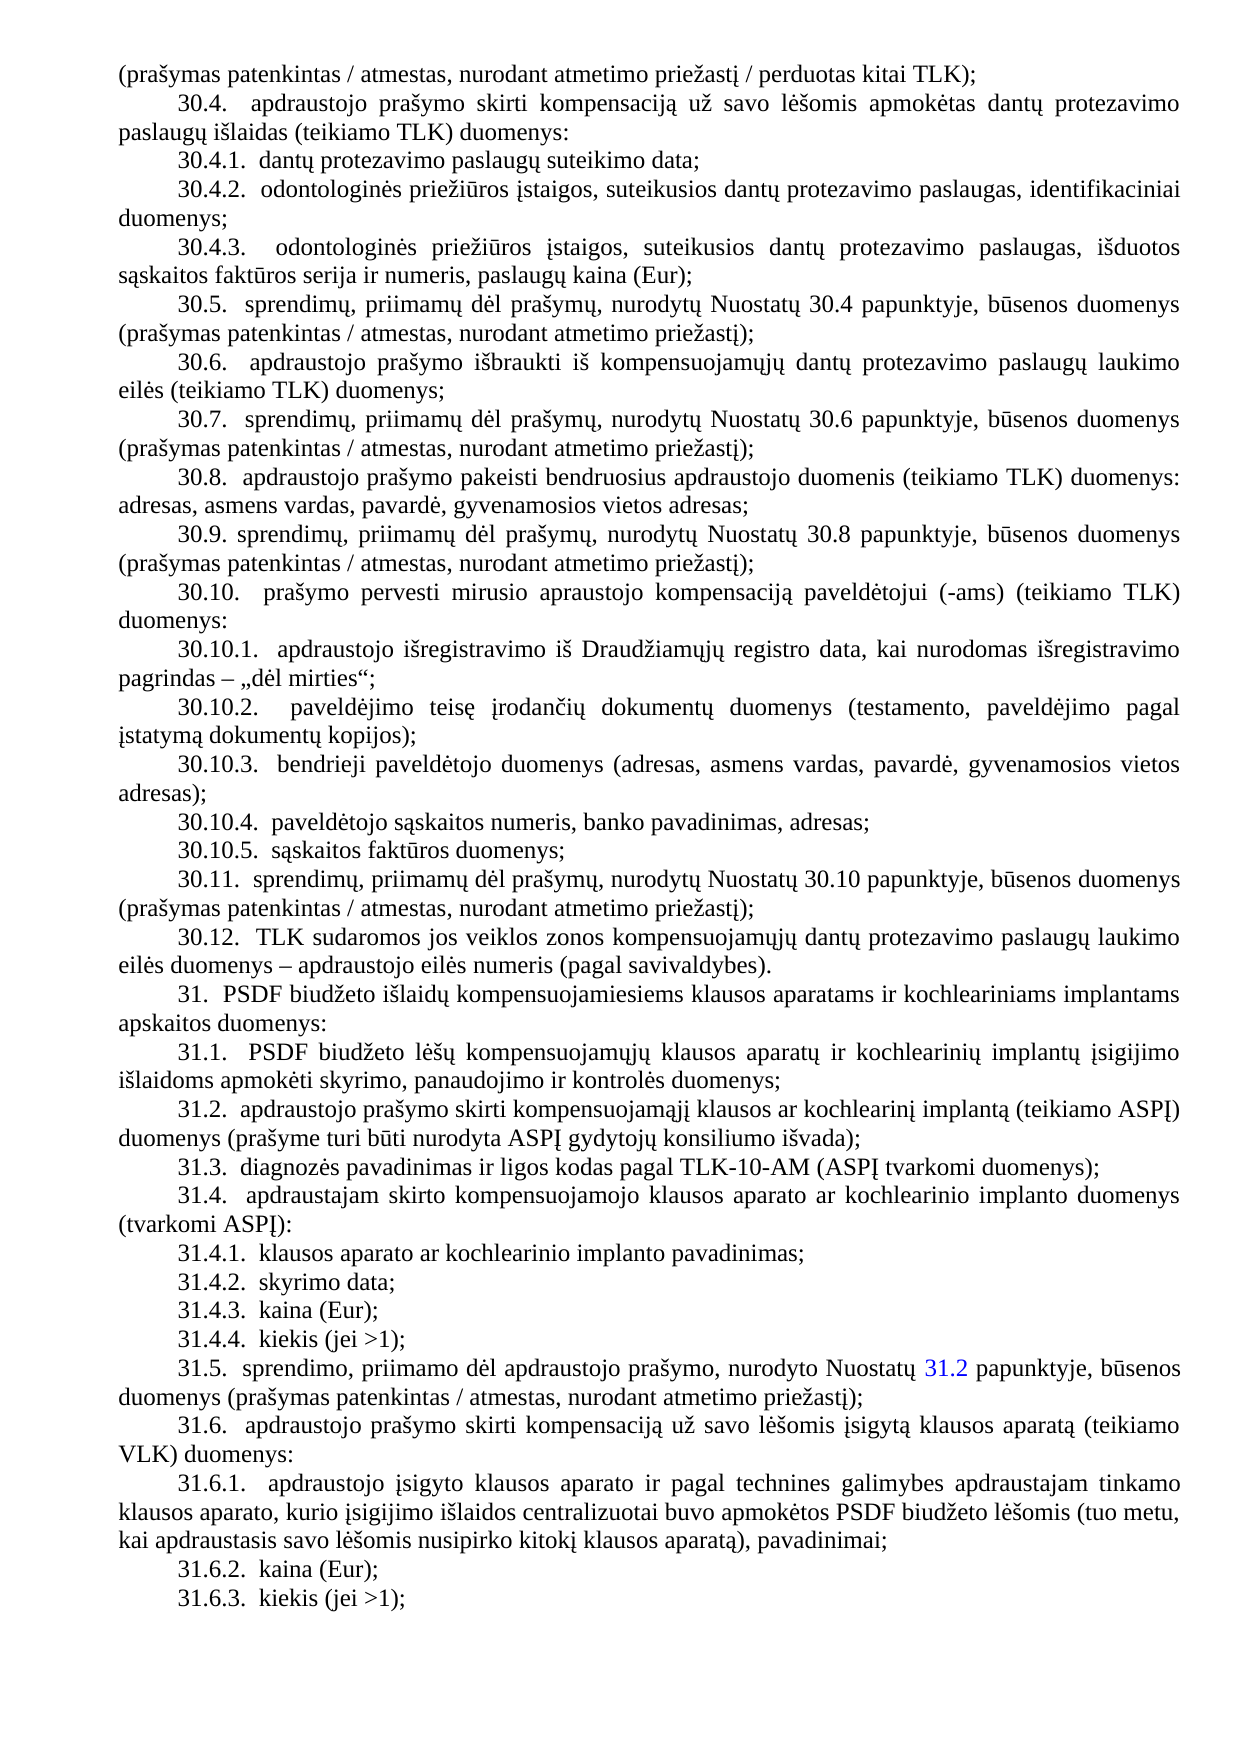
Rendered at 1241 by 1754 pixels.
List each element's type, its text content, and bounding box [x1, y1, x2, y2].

text 31.6.3. kiekis (jei >1); [118, 1583, 1181, 1612]
text 31.4.4. kiekis (jei >1); [118, 1324, 1181, 1353]
text 30.7. sprendimų, priimamų dėl prašymų, nurodytų Nuostatų 30.6 papunktyje, būsenos duomenys (prašymas patenkintas / atmestas, nurodant atmetimo priežastį); [118, 404, 1181, 462]
text 30.5. sprendimų, priimamų dėl prašymų, nurodytų Nuostatų 30.4 papunktyje, būsenos duomenys (prašymas patenkintas / atmestas, nurodant atmetimo priežastį); [118, 289, 1181, 347]
text 31.4.3. kaina (Eur); [118, 1295, 1181, 1324]
text 31.1. PSDF biudžeto lėšų kompensuojamųjų klausos aparatų ir kochlearinių implantų įsigijimo išlaidoms apmokėti skyrimo, panaudojimo ir kontrolės duomenys; [118, 1037, 1181, 1094]
text 30.10.5. sąskaitos faktūros duomenys; [118, 835, 1181, 864]
text 30.10.3. bendrieji paveldėtojo duomenys (adresas, asmens vardas, pavardė, gyvenamosios vietos adresas); [118, 749, 1181, 807]
text 31.2. apdraustojo prašymo skirti kompensuojamąjį klausos ar kochlearinį implantą (teikiamo ASPĮ) duomenys (prašyme turi būti nurodyta ASPĮ gydytojų konsiliumo išvada); [118, 1094, 1181, 1152]
text 31.6.2. kaina (Eur); [118, 1554, 1181, 1583]
text 30.6. apdraustojo prašymo išbraukti iš kompensuojamųjų dantų protezavimo paslaugų laukimo eilės (teikiamo TLK) duomenys; [118, 347, 1181, 404]
text 30.11. sprendimų, priimamų dėl prašymų, nurodytų Nuostatų 30.10 papunktyje, būsenos duomenys (prašymas patenkintas / atmestas, nurodant atmetimo priežastį); [118, 864, 1181, 922]
text 31.4.1. klausos aparato ar kochlearinio implanto pavadinimas; [118, 1238, 1181, 1267]
text 30.10.4. paveldėtojo sąskaitos numeris, banko pavadinimas, adresas; [118, 807, 1181, 835]
text 31. PSDF biudžeto išlaidų kompensuojamiesiems klausos aparatams ir kochleariniams implantams apskaitos duomenys: [118, 979, 1181, 1037]
text 31.4. apdraustajam skirto kompensuojamojo klausos aparato ar kochlearinio implanto duomenys (tvarkomi ASPĮ): [118, 1180, 1181, 1238]
text 30.10.1. apdraustojo išregistravimo iš Draudžiamųjų registro data, kai nurodomas išregistravimo pagrindas – „dėl mirties“; [118, 634, 1181, 692]
text 30.8. apdraustojo prašymo pakeisti bendruosius apdraustojo duomenis (teikiamo TLK) duomenys: adresas, asmens vardas, pavardė, gyvenamosios vietos adresas; [118, 462, 1181, 519]
text 30.4.3. odontologinės priežiūros įstaigos, suteikusios dantų protezavimo paslaugas, išduotos sąskaitos faktūros serija ir numeris, paslaugų kaina (Eur); [118, 232, 1181, 289]
text 31.3. diagnozės pavadinimas ir ligos kodas pagal TLK-10-AM (ASPĮ tvarkomi duomenys); [118, 1152, 1181, 1180]
text 31.4.2. skyrimo data; [118, 1267, 1181, 1295]
text 30.10.2. paveldėjimo teisę įrodančių dokumentų duomenys (testamento, paveldėjimo pagal įstatymą dokumentų kopijos); [118, 692, 1181, 749]
text 31.6. apdraustojo prašymo skirti kompensaciją už savo lėšomis įsigytą klausos aparatą (teikiamo VLK) duomenys: [118, 1410, 1181, 1468]
text 31.5. sprendimo, priimamo dėl apdraustojo prašymo, nurodyto Nuostatų 31.2 papunktyje, būsenos duomenys (prašymas patenkintas / atmestas, nurodant atmetimo priežastį); [118, 1353, 1181, 1410]
text 30.10. prašymo pervesti mirusio apraustojo kompensaciją paveldėtojui (-ams) (teikiamo TLK) duomenys: [118, 577, 1181, 634]
text 30.9. sprendimų, priimamų dėl prašymų, nurodytų Nuostatų 30.8 papunktyje, būsenos duomenys (prašymas patenkintas / atmestas, nurodant atmetimo priežastį); [118, 519, 1181, 577]
text 30.4.2. odontologinės priežiūros įstaigos, suteikusios dantų protezavimo paslaugas, identifikaciniai duomenys; [118, 174, 1181, 232]
text 30.12. TLK sudaromos jos veiklos zonos kompensuojamųjų dantų protezavimo paslaugų laukimo eilės duomenys – apdraustojo eilės numeris (pagal savivaldybes). [118, 922, 1181, 979]
text 31.6.1. apdraustojo įsigyto klausos aparato ir pagal technines galimybes apdraustajam tinkamo klausos aparato, kurio įsigijimo išlaidos centralizuotai buvo apmokėtos PSDF biudžeto lėšomis (tuo metu, kai apdraustasis savo lėšomis nusipirko kitokį klausos aparatą), pavadinimai; [118, 1468, 1181, 1554]
text 30.4.1. dantų protezavimo paslaugų suteikimo data; [118, 145, 1181, 174]
text 30.4. apdraustojo prašymo skirti kompensaciją už savo lėšomis apmokėtas dantų protezavimo paslaugų išlaidas (teikiamo TLK) duomenys: [118, 88, 1181, 145]
text (prašymas patenkintas / atmestas, nurodant atmetimo priežastį / perduotas kitai TLK); [118, 59, 1181, 88]
